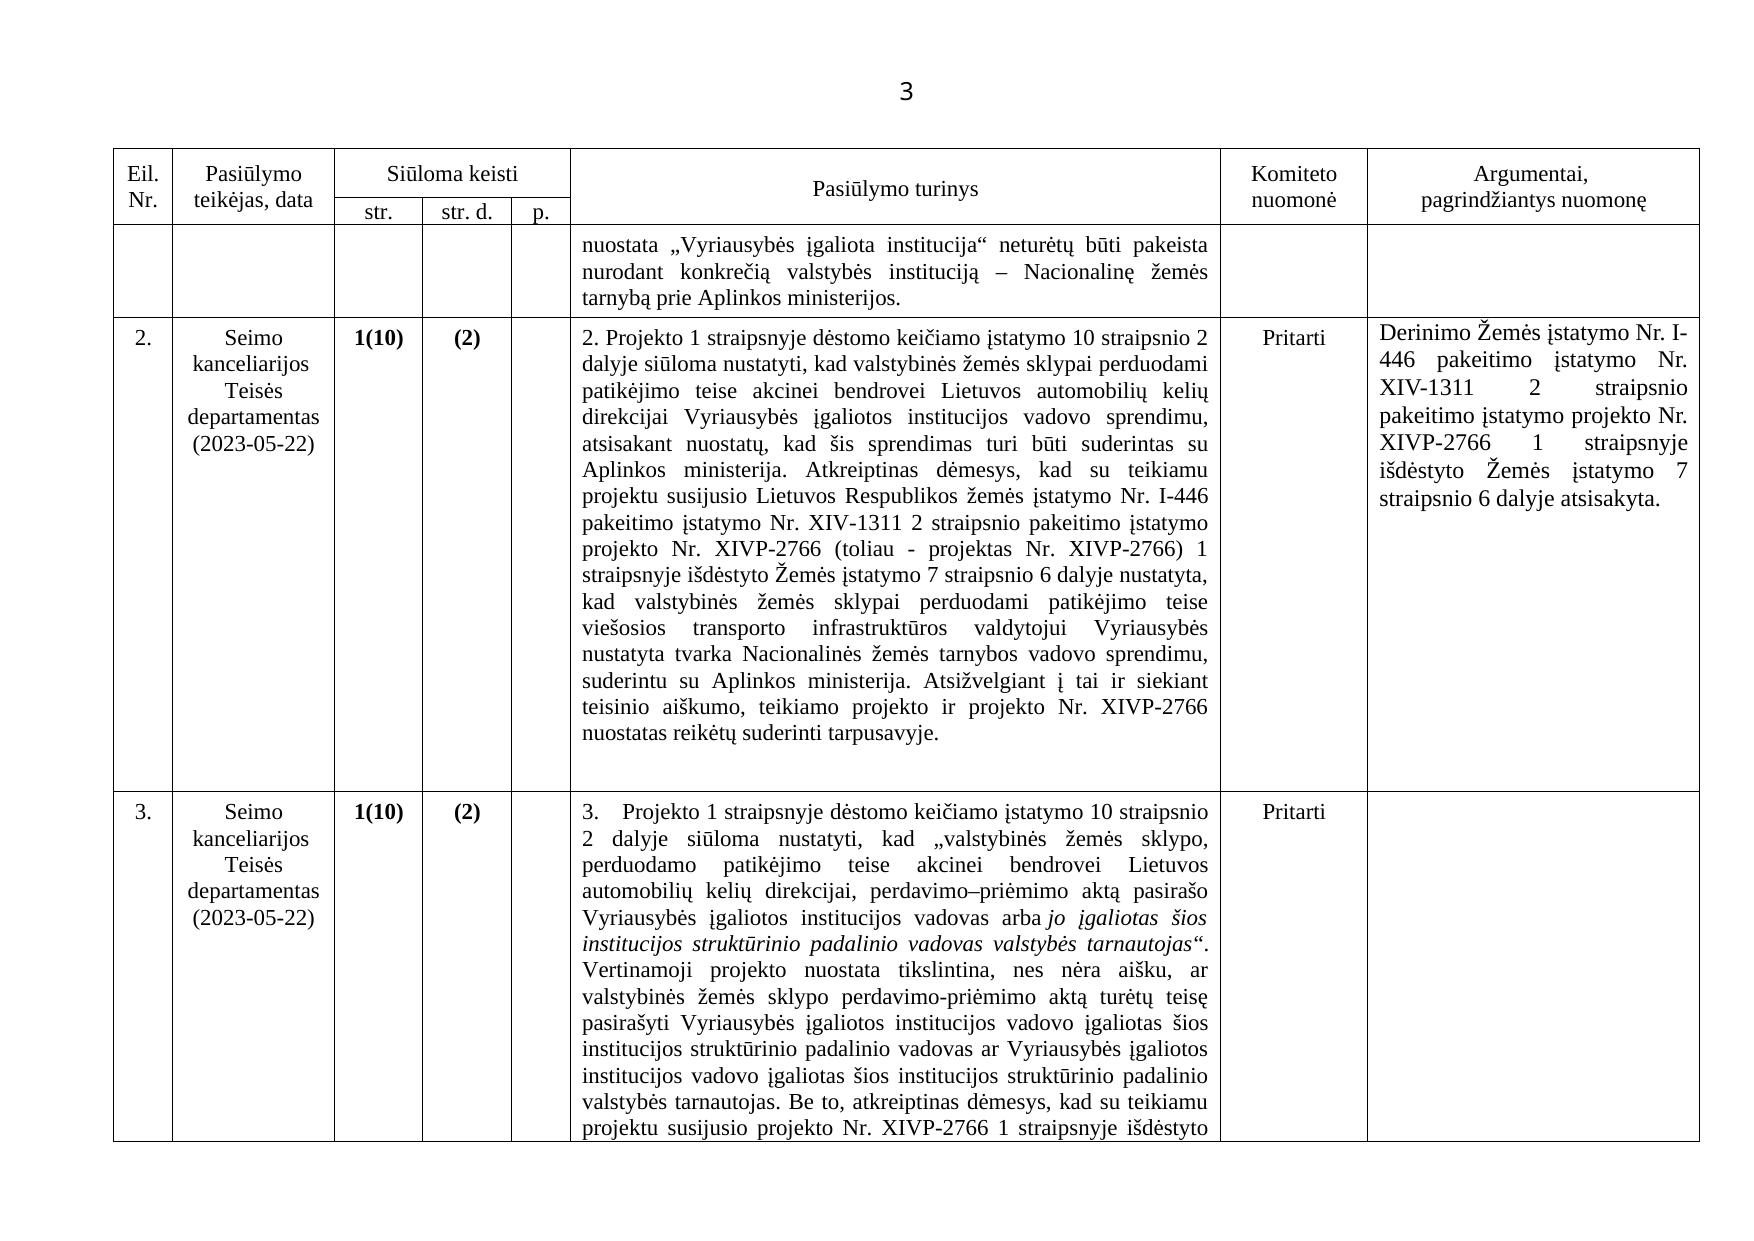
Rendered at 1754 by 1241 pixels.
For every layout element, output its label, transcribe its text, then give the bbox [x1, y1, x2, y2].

table_cell [423, 225, 511, 317]
table_cell Seimo kanceliarijos Teisės departamentas (2023-05-22) [173, 318, 334, 791]
table_cell p. [512, 198, 570, 224]
table_cell str. [335, 198, 422, 224]
table_header Komiteto nuomonė [1221, 149, 1367, 224]
table_cell 1(10) [335, 318, 422, 791]
table_header Pasiūlymo teikėjas, data [173, 149, 334, 224]
table_cell [1368, 225, 1699, 317]
table_cell 2. [114, 318, 172, 791]
table_cell [1368, 792, 1699, 1141]
table_header Pasiūlymo turinys [571, 149, 1220, 224]
table_cell Derinimo Žemės įstatymo Nr. I-446 pakeitimo įstatymo Nr. XIV-1311 2 straipsnio pakeitimo įstatymo projekto Nr. XIVP-2766 1 straipsnyje išdėstyto Žemės įstatymo 7 straipsnio 6 dalyje atsisakyta. [1368, 318, 1699, 791]
table_cell [512, 225, 570, 317]
table_header Argumentai, pagrindžiantys nuomonę [1368, 149, 1699, 224]
table_cell [1221, 225, 1367, 317]
table_header Eil. Nr. [114, 149, 172, 224]
table_cell 2. Projekto 1 straipsnyje dėstomo keičiamo įstatymo 10 straipsnio 2 dalyje siūloma nustatyti, kad valstybinės žemės sklypai perduodami patikėjimo teise akcinei bendrovei Lietuvos automobilių kelių direkcijai Vyriausybės įgaliotos institucijos vadovo sprendimu, atsisakant nuostatų, kad šis sprendimas turi būti suderintas su Aplinkos ministerija. Atkreiptinas dėmesys, kad su teikiamu projektu susijusio Lietuvos Respublikos žemės įstatymo Nr. I-446 pakeitimo įstatymo Nr. XIV-1311 2 straipsnio pakeitimo įstatymo projekto Nr. XIVP-2766 (toliau - projektas Nr. XIVP-2766) 1 straipsnyje išdėstyto Žemės įstatymo 7 straipsnio 6 dalyje nustatyta, kad valstybinės žemės sklypai perduodami patikėjimo teise viešosios transporto infrastruktūros valdytojui Vyriausybės nustatyta tvarka Nacionalinės žemės tarnybos vadovo sprendimu, suderintu su Aplinkos ministerija. Atsižvelgiant į tai ir siekiant teisinio aiškumo, teikiamo projekto ir projekto Nr. XIVP-2766 nuostatas reikėtų suderinti tarpusavyje. [571, 318, 1220, 791]
table_cell Seimo kanceliarijos Teisės departamentas (2023-05-22) [173, 792, 334, 1141]
table_cell (2) [423, 318, 511, 791]
table_cell [512, 318, 570, 791]
table_cell (2) [423, 792, 511, 1141]
table_header Siūloma keisti [335, 149, 570, 197]
table_cell [512, 792, 570, 1141]
table_cell [173, 225, 334, 317]
table_cell nuostata „Vyriausybės įgaliota institucija“ neturėtų būti pakeista nurodant konkrečią valstybės instituciją – Nacionalinę žemės tarnybą prie Aplinkos ministerijos. [571, 225, 1220, 317]
table_cell [114, 225, 172, 317]
table_cell [335, 225, 422, 317]
table_cell 3. Projekto 1 straipsnyje dėstomo keičiamo įstatymo 10 straipsnio 2 dalyje siūloma nustatyti, kad „valstybinės žemės sklypo, perduodamo patikėjimo teise akcinei bendrovei Lietuvos automobilių kelių direkcijai, perdavimo–priėmimo aktą pasirašo Vyriausybės įgaliotos institucijos vadovas arba jo įgaliotas šios institucijos struktūrinio padalinio vadovas valstybės tarnautojas“. Vertinamoji projekto nuostata tikslintina, nes nėra aišku, ar valstybinės žemės sklypo perdavimo-priėmimo aktą turėtų teisę pasirašyti Vyriausybės įgaliotos institucijos vadovo įgaliotas šios institucijos struktūrinio padalinio vadovas ar Vyriausybės įgaliotos institucijos vadovo įgaliotas šios institucijos struktūrinio padalinio valstybės tarnautojas. Be to, atkreiptinas dėmesys, kad su teikiamu projektu susijusio projekto Nr. XIVP-2766 1 straipsnyje išdėstyto [571, 792, 1220, 1141]
table_cell 3. [114, 792, 172, 1141]
table_cell Pritarti [1221, 792, 1367, 1141]
table_cell str. d. [423, 198, 511, 224]
table_cell Pritarti [1221, 318, 1367, 791]
table_cell 1(10) [335, 792, 422, 1141]
